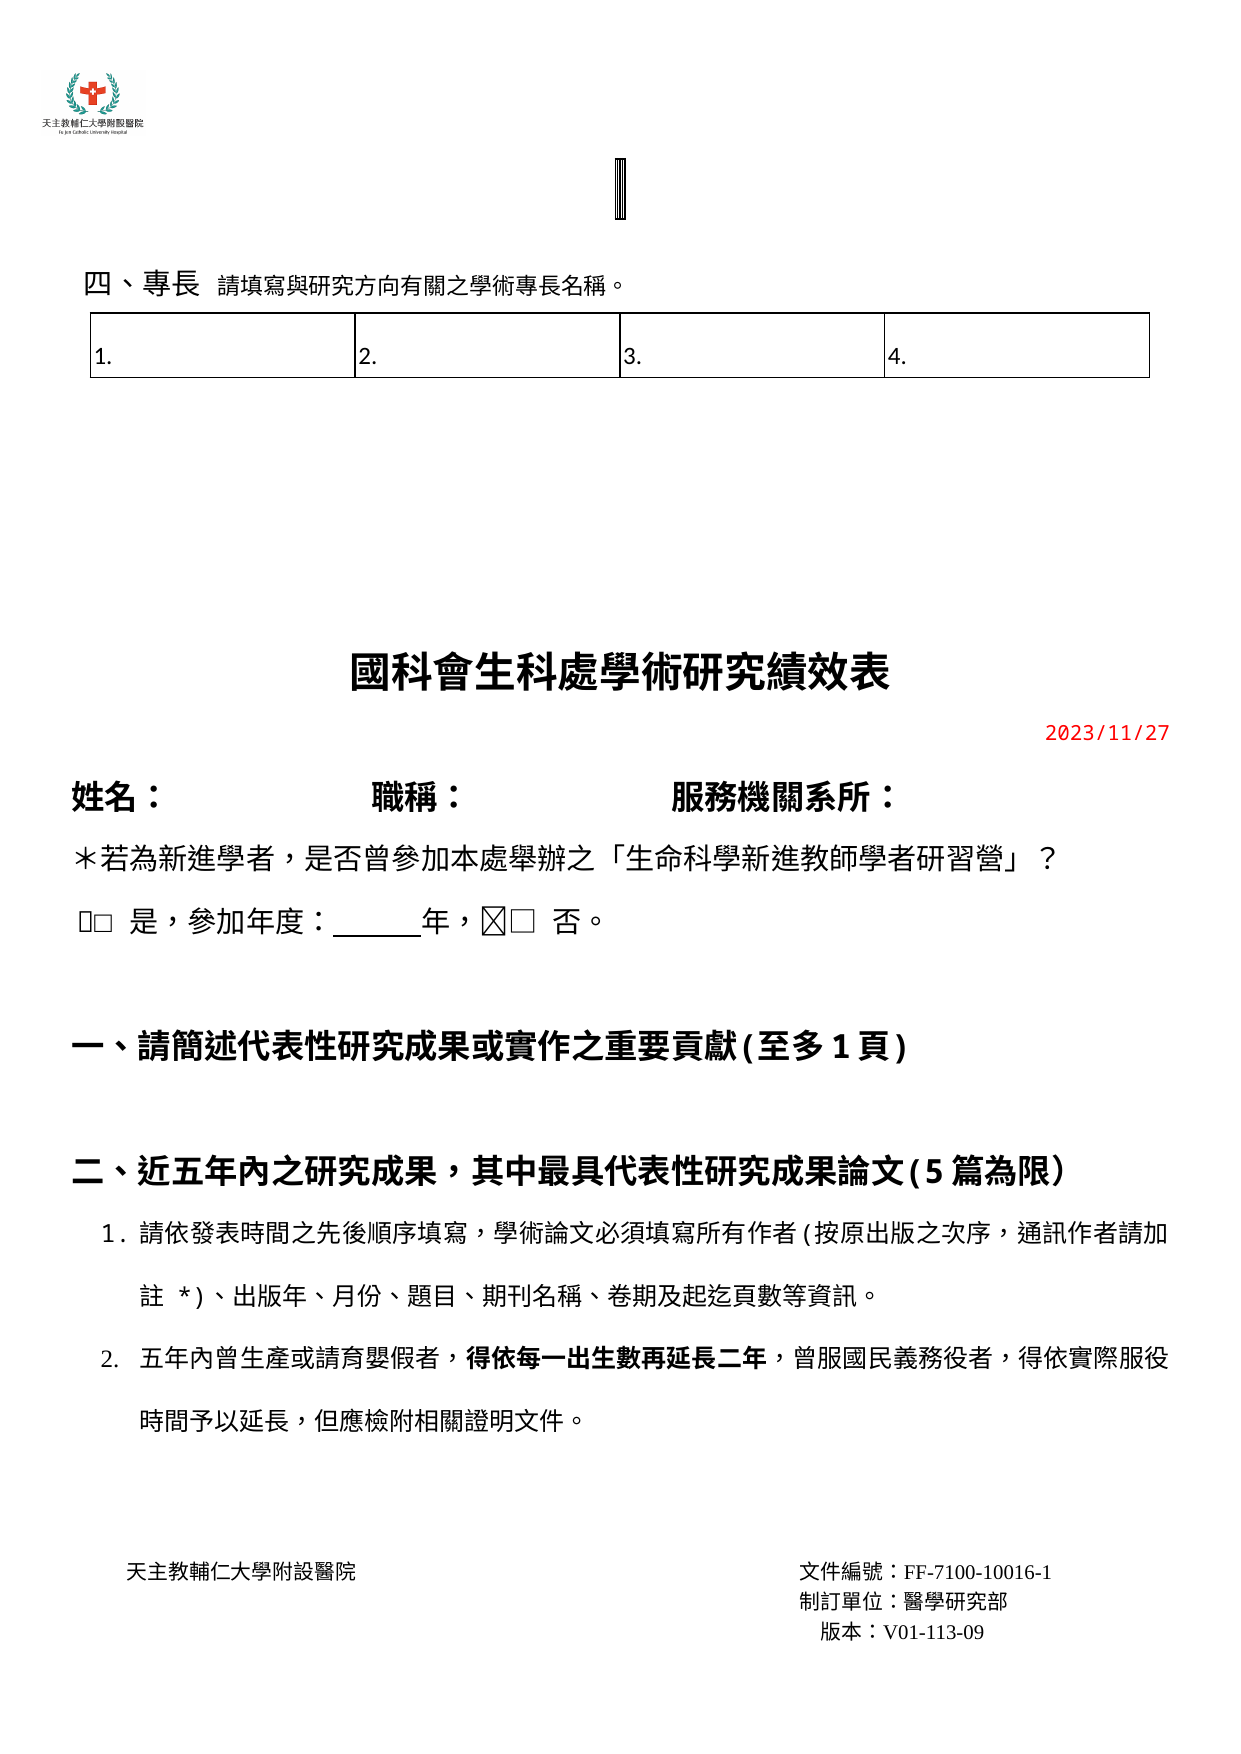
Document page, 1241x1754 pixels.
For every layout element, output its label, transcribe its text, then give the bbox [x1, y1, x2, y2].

text □ 是，參加年度： 年，□ 否。 [71, 878, 1169, 940]
text 二、近五年內之研究成果，其中最具代表性研究成果論文(5篇為限） [71, 1128, 1169, 1190]
text 國科會生科處學術研究績效表 [71, 628, 1169, 690]
list 五年內曾生產或請育嬰假者，得依每一出生數再延長二年，曾服國民義務役者，得依實際服役時間予以延長，但應檢附相關證明文件。 [100, 1315, 1169, 1440]
table_header 4. [885, 314, 1149, 376]
text 四、專長 請填寫與研究方向有關之學術專長名稱。 [71, 238, 1169, 301]
table_header 3. [621, 314, 884, 376]
text 一、請簡述代表性研究成果或實作之重要貢獻(至多1頁) [71, 1003, 1169, 1065]
text 姓名： 職稱： 服務機關系所： [71, 753, 1169, 815]
text ＊若為新進學者，是否曾參加本處舉辦之「生命科學新進教師學者研習營」？ [71, 815, 1169, 878]
table_header 1. [91, 314, 354, 376]
table_header 2. [356, 314, 619, 376]
list 請依發表時間之先後順序填寫，學術論文必須填寫所有作者(按原出版之次序，通訊作者請加註 *)、出版年、月份、題目、期刊名稱、卷期及起迄頁數等資訊。 [100, 1190, 1169, 1315]
text 2023/11/27 [71, 690, 1169, 753]
